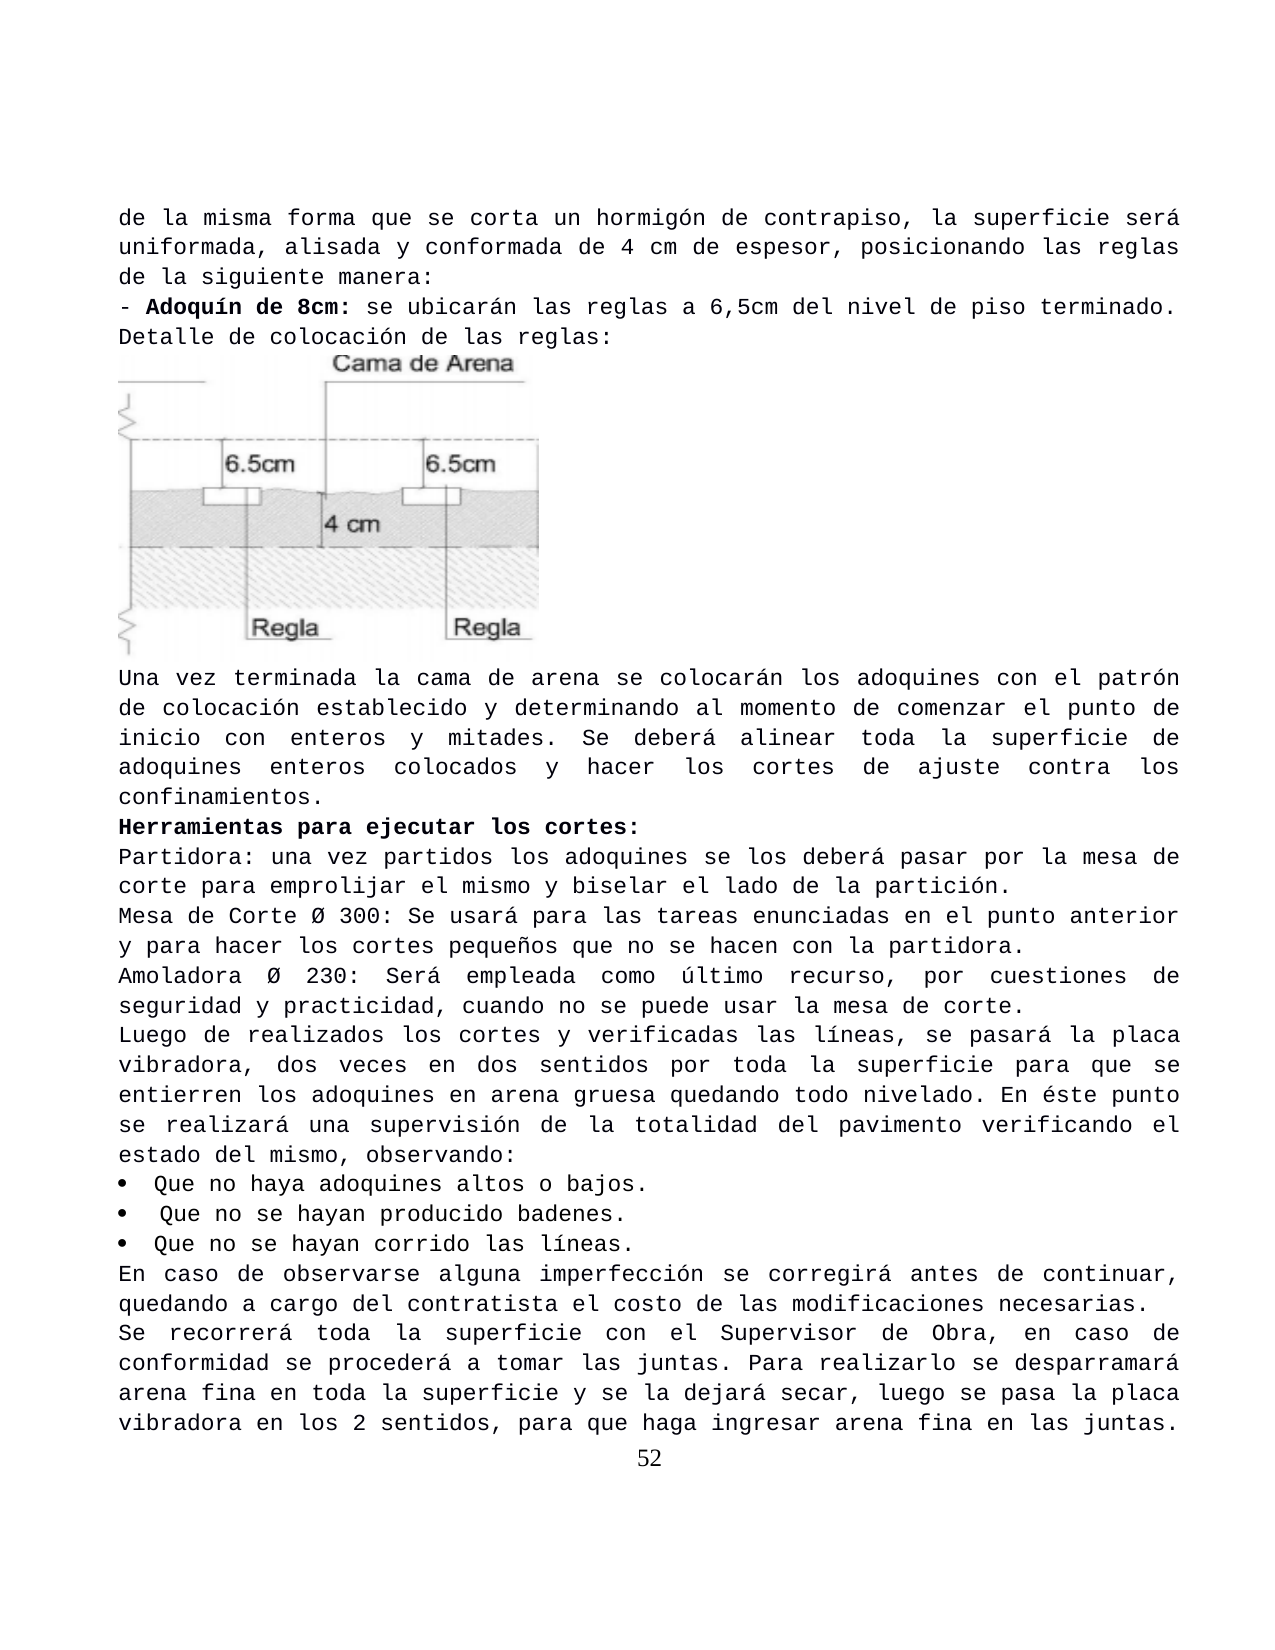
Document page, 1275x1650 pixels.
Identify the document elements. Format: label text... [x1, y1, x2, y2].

text Partidora: una vez partidos los adoquines se los deberá pasar por la mesa de corte para emprolijar el mismo y biselar el lado de la partición. [118, 845, 1181, 901]
list Que no se hayan producido badenes. [118, 1203, 1181, 1228]
list Que no se hayan corrido las líneas. [118, 1232, 1181, 1258]
text En caso de observarse alguna imperfección se corregirá antes de continuar, quedando a cargo del contratista el costo de las modificaciones necesarias. [118, 1262, 1181, 1318]
text Amoladora Ø 230: Será empleada como último recurso, por cuestiones de seguridad y practicidad, cuando no se puede usar la mesa de corte. [118, 964, 1181, 1020]
text Se recorrerá toda la superficie con el Supervisor de Obra, en caso de conformidad se procederá a tomar las juntas. Para realizarlo se desparramará arena fina en toda la superficie y se la dejará secar, luego se pasa la placa vibradora en los 2 sentidos, para que haga ingresar arena fina en las juntas. [118, 1322, 1181, 1437]
text Herramientas para ejecutar los cortes: [118, 815, 1181, 841]
text Luego de realizados los cortes y verificadas las líneas, se pasará la placa vibradora, dos veces en dos sentidos por toda la superficie para que se entierren los adoquines en arena gruesa quedando todo nivelado. En éste punto se realizará una supervisión de la totalidad del pavimento verificando el estado del mismo, observando: [118, 1024, 1181, 1169]
text Una vez terminada la cama de arena se colocarán los adoquines con el patrón de colocación establecido y determinando al momento de comenzar el punto de inicio con enteros y mitades. Se deberá alinear toda la superficie de adoquines enteros colocados y hacer los cortes de ajuste contra los confinamientos. [118, 666, 1181, 811]
text Mesa de Corte Ø 300: Se usará para las tareas enunciadas en el punto anterior y para hacer los cortes pequeños que no se hacen con la partidora. [118, 905, 1181, 960]
text Detalle de colocación de las reglas: [118, 325, 1181, 351]
list Que no haya adoquines altos o bajos. [118, 1173, 1181, 1199]
text - Adoquín de 8cm: se ubicarán las reglas a 6,5cm del nivel de piso terminado. [118, 295, 1181, 321]
text de la misma forma que se corta un hormigón de contrapiso, la superficie será uniformada, alisada y conformada de 4 cm de espesor, posicionando las reglas de la siguiente manera: [118, 206, 1181, 291]
